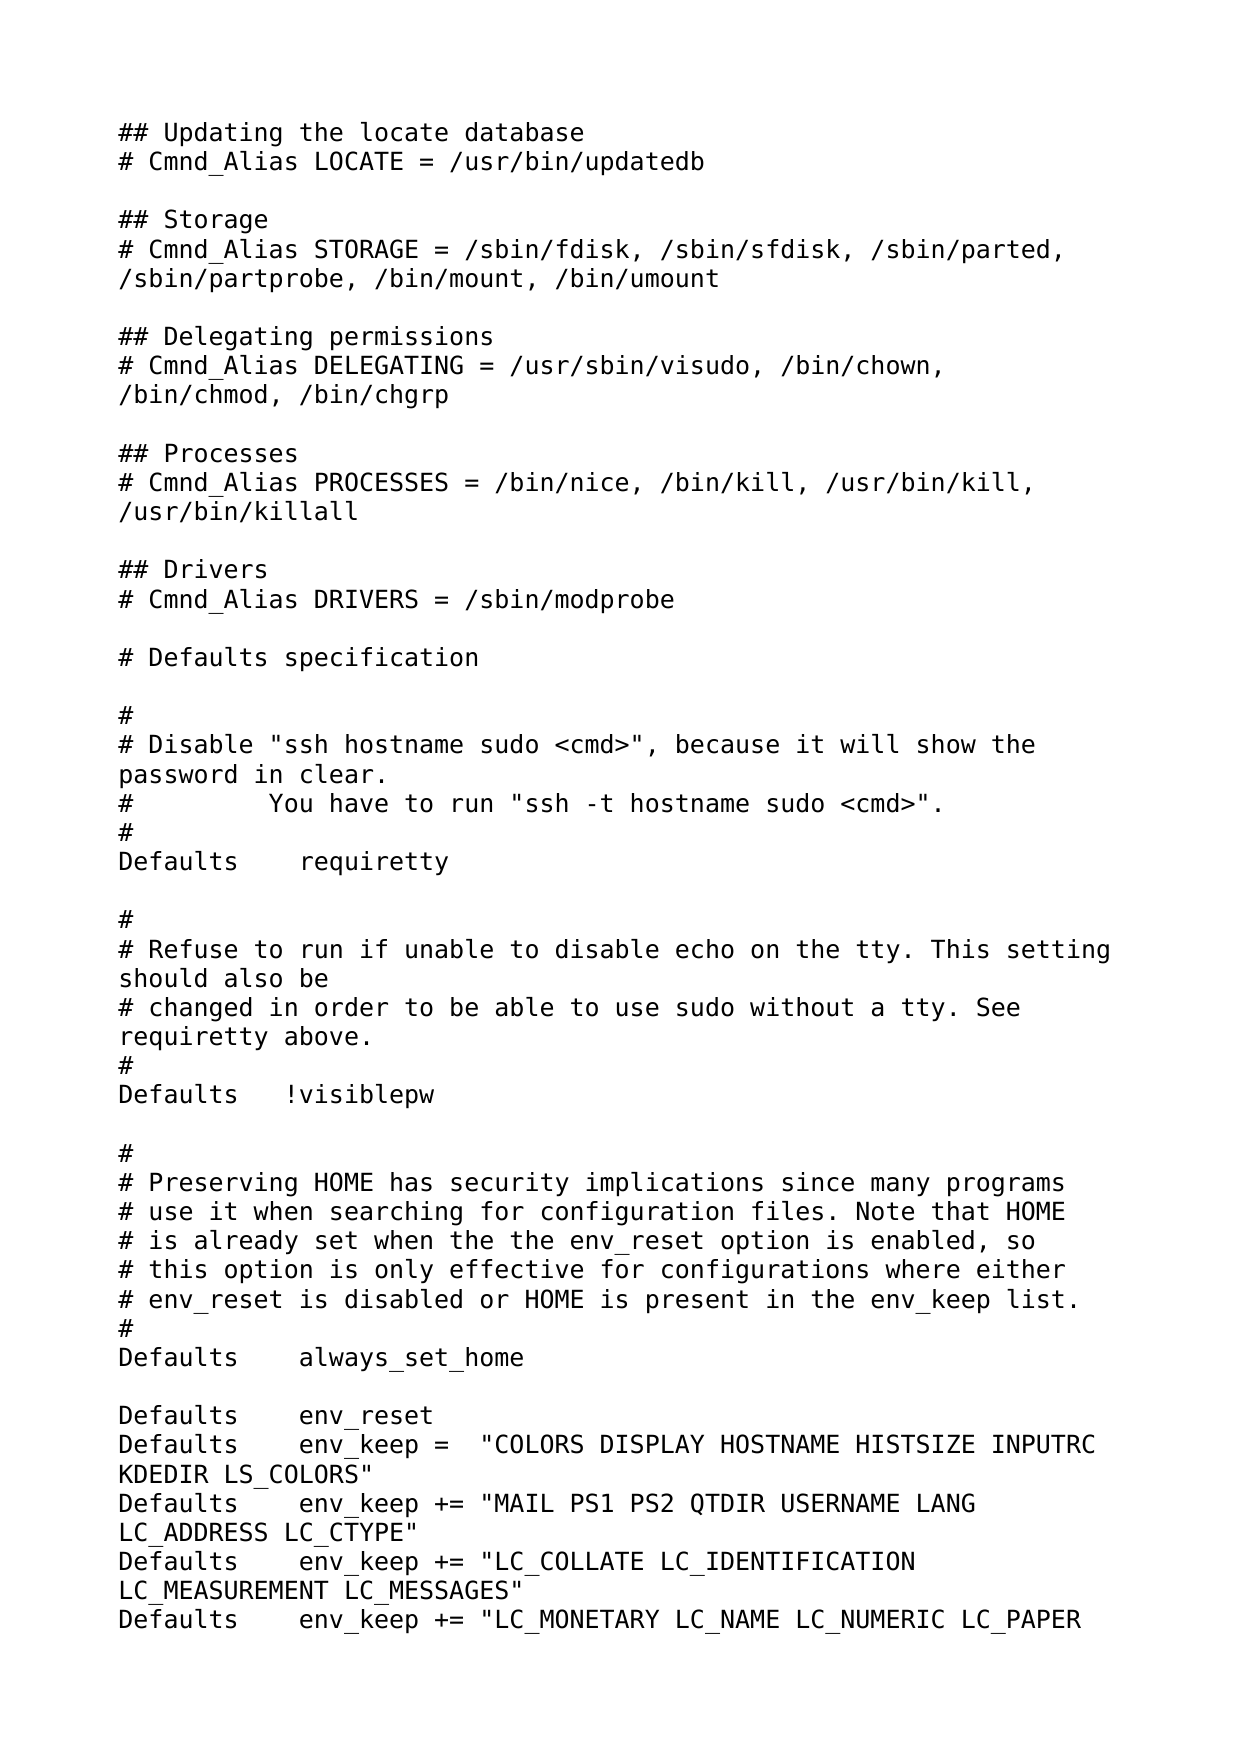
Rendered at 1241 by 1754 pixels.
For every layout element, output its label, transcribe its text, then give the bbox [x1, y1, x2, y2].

text ## Updating the locate database # Cmnd_Alias LOCATE = /usr/bin/updatedb ## Storage # Cmnd_Alias STORAGE = /sbin/fdisk, /sbin/sfdisk, /sbin/parted, /sbin/partprobe, /bin/mount, /bin/umount ## Delegating permissions # Cmnd_Alias DELEGATING = /usr/sbin/visudo, /bin/chown, /bin/chmod, /bin/chgrp ## Processes # Cmnd_Alias PROCESSES = /bin/nice, /bin/kill, /usr/bin/kill, /usr/bin/killall ## Drivers # Cmnd_Alias DRIVERS = /sbin/modprobe # Defaults specification # # Disable "ssh hostname sudo <cmd>", because it will show the password in clear. # You have to run "ssh -t hostname sudo <cmd>". # Defaults requiretty # # Refuse to run if unable to disable echo on the tty. This setting should also be # changed in order to be able to use sudo without a tty. See requiretty above. # Defaults !visiblepw # # Preserving HOME has security implications since many programs # use it when searching for configuration files. Note that HOME # is already set when the the env_reset option is enabled, so # this option is only effective for configurations where either # env_reset is disabled or HOME is present in the env_keep list. # Defaults always_set_home Defaults env_reset Defaults env_keep = "COLORS DISPLAY HOSTNAME HISTSIZE INPUTRC KDEDIR LS_COLORS" Defaults env_keep += "MAIL PS1 PS2 QTDIR USERNAME LANG LC_ADDRESS LC_CTYPE" Defaults env_keep += "LC_COLLATE LC_IDENTIFICATION LC_MEASUREMENT LC_MESSAGES" Defaults env_keep += "LC_MONETARY LC_NAME LC_NUMERIC LC_PAPER [118, 118, 1122, 1635]
